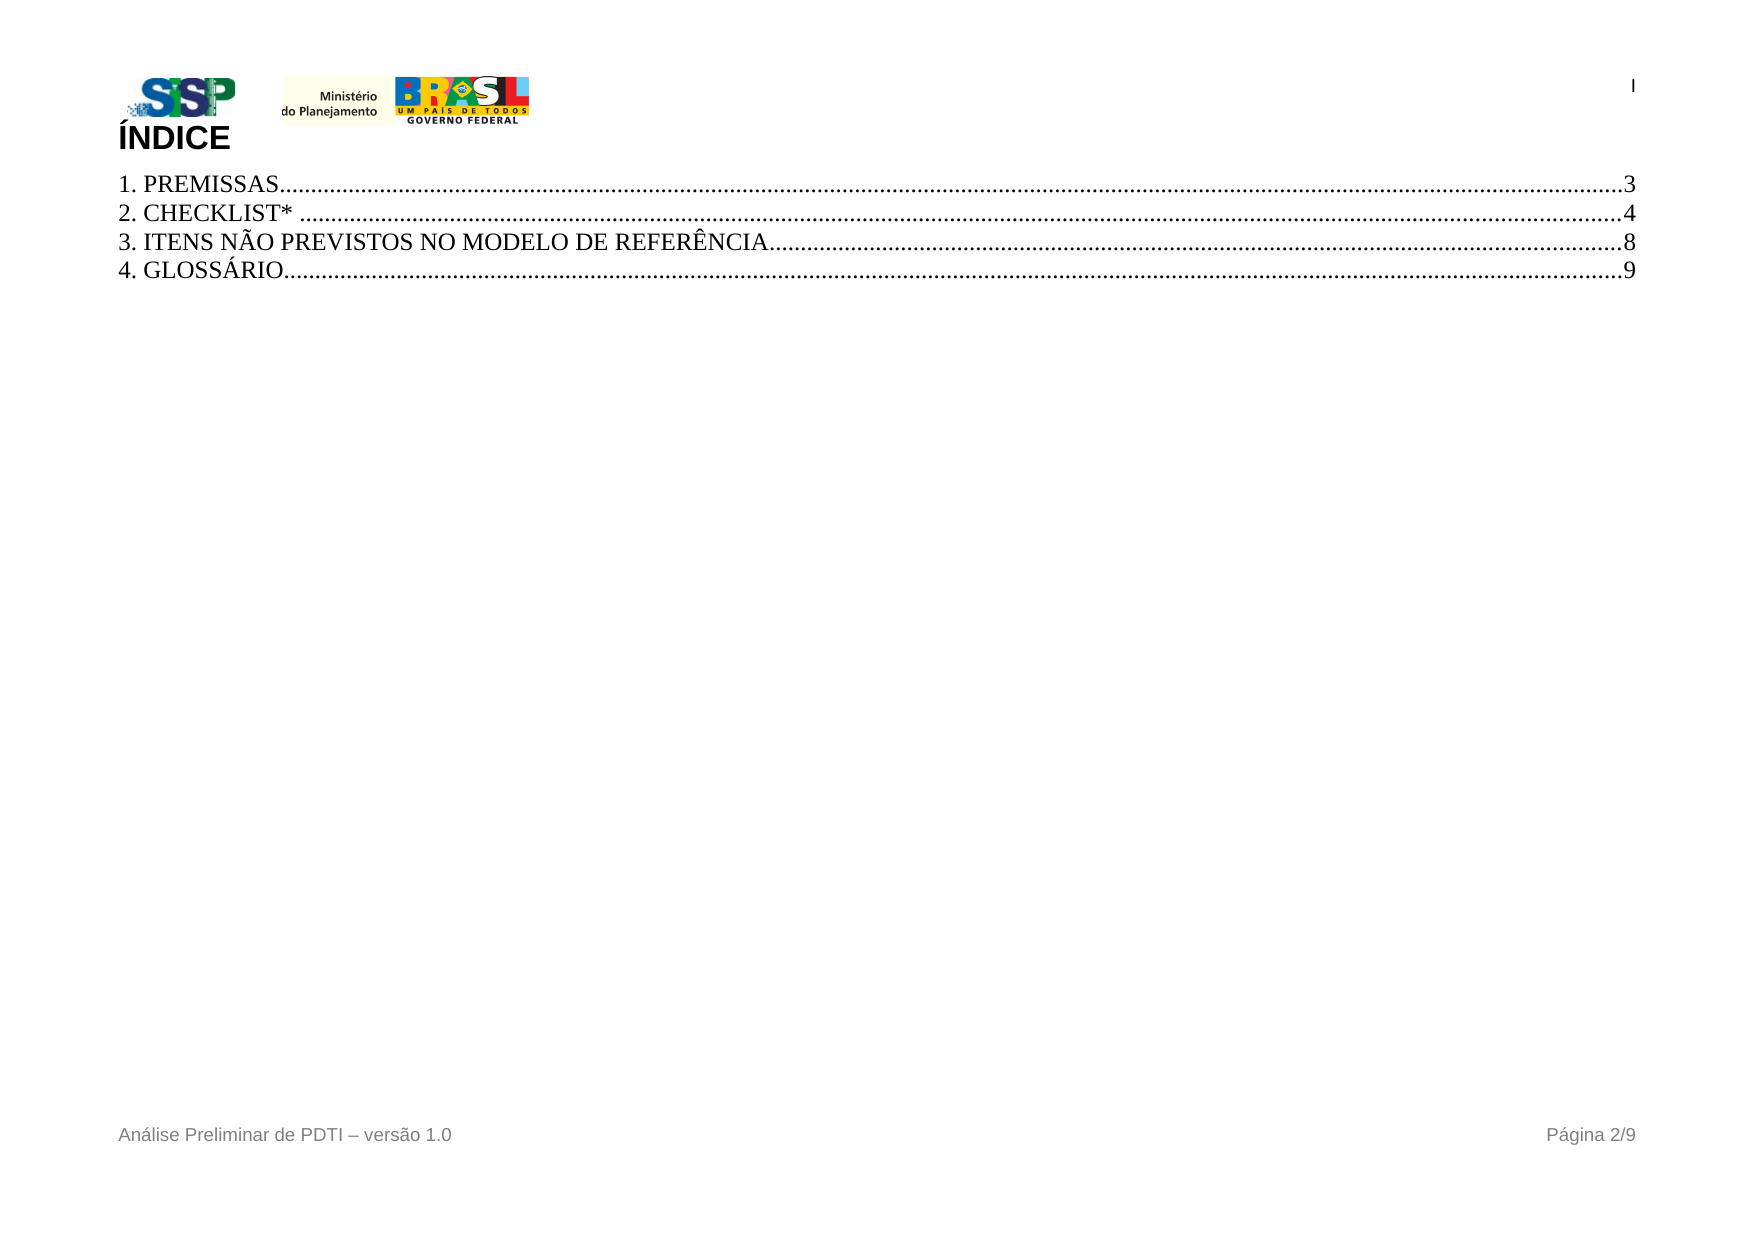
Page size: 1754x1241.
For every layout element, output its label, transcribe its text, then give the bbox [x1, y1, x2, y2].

text 1. PREMISSAS 3 [118, 169, 1636, 198]
subtitle ÍNDICE [118, 118, 1636, 157]
text 4. GLOSSÁRIO 9 [118, 255, 1636, 284]
text 3. ITENS NÃO PREVISTOS NO MODELO DE REFERÊNCIA 8 [118, 227, 1636, 255]
text 2. CHECKLIST* 4 [118, 198, 1636, 227]
